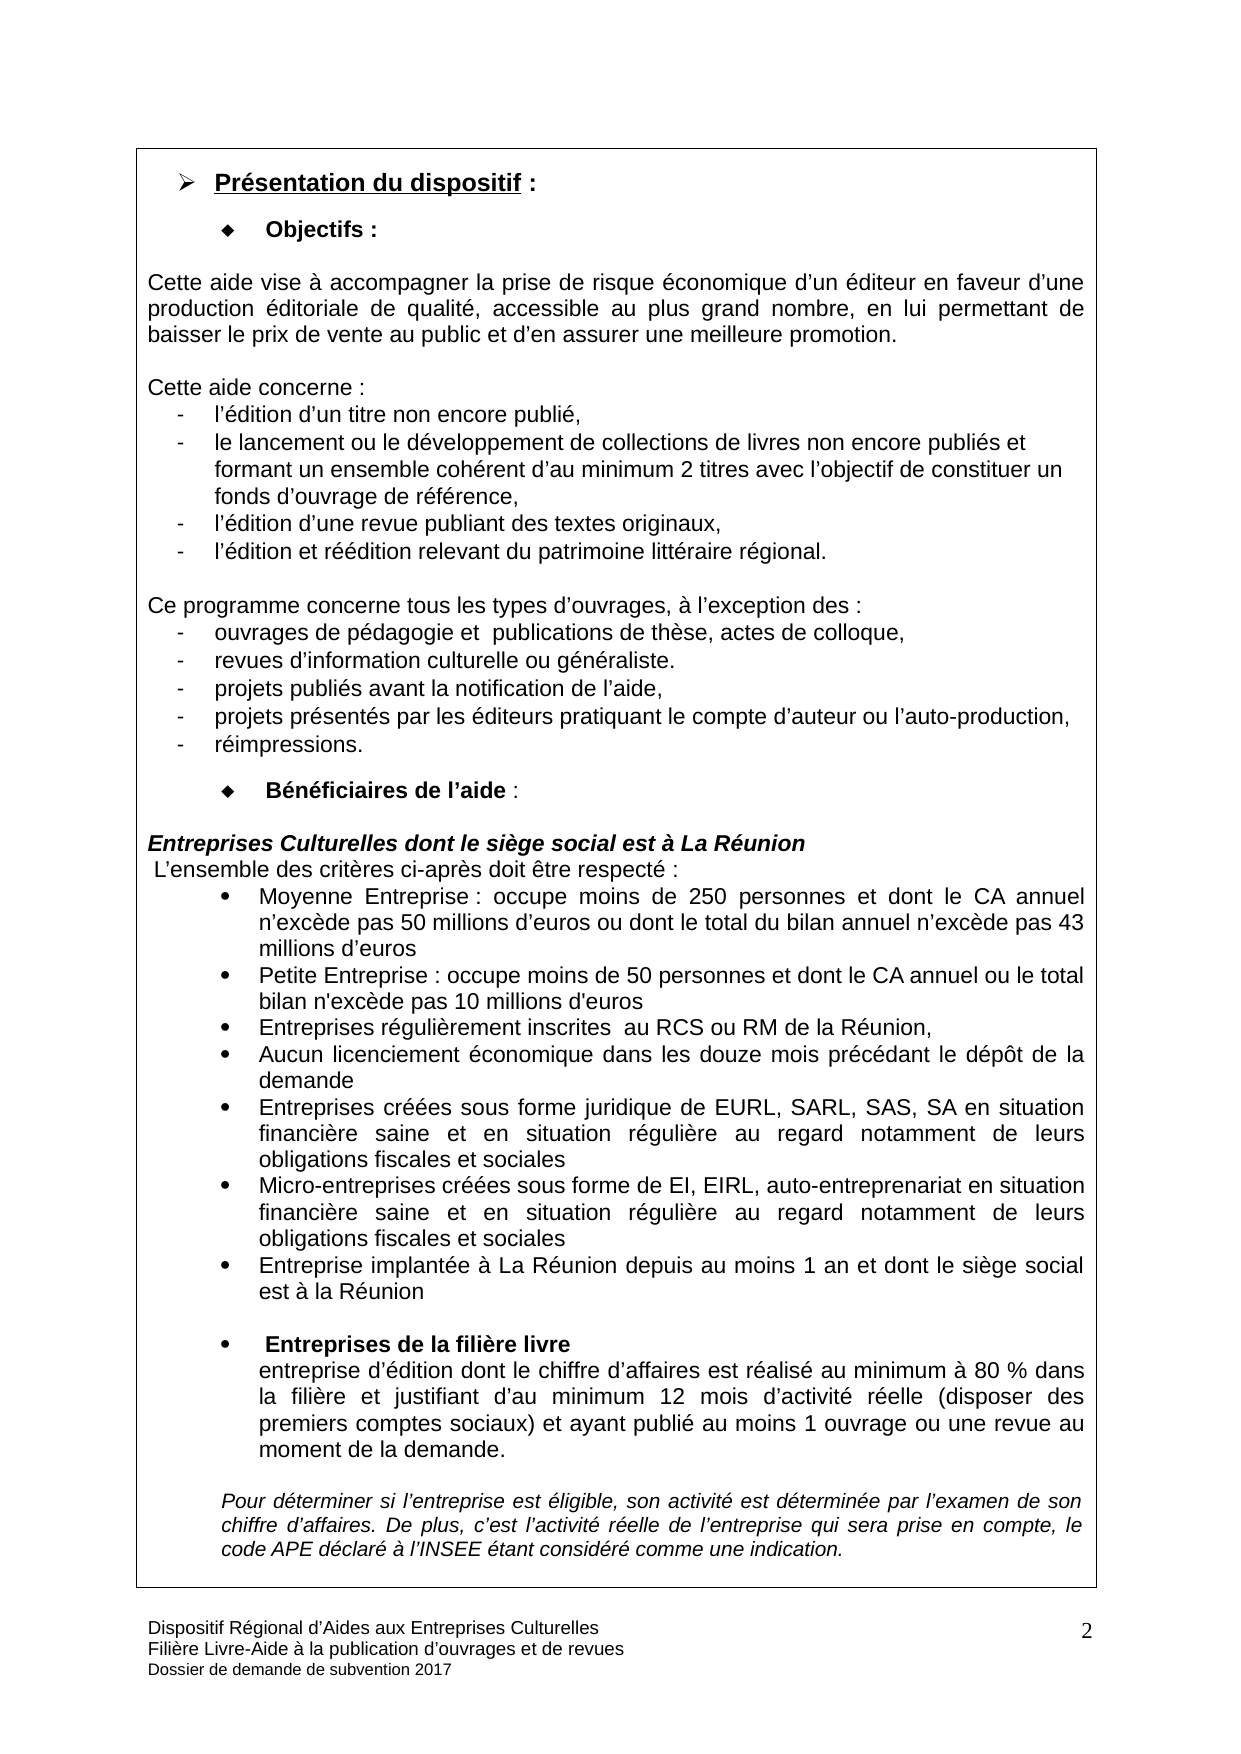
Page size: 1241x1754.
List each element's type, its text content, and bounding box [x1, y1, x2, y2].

table_header Présentation du dispositif : Objectifs : Cette aide vise à accompagner la prise de risque économique d’un éditeur en faveur d’une production éditoriale de qualité, accessible au plus grand nombre, en lui permettant de baisser le prix de vente au public et d’en assurer une meilleure promotion. Cette aide concerne : l’édition d’un titre non encore publié, le lancement ou le développement de collections de livres non encore publiés et formant un ensemble cohérent d’au minimum 2 titres avec l’objectif de constituer un fonds d’ouvrage de référence, l’édition d’une revue publiant des textes originaux, l’édition et réédition relevant du patrimoine littéraire régional. Ce programme concerne tous les types d’ouvrages, à l’exception des : ouvrages de pédagogie et publications de thèse, actes de colloque, revues d’information culturelle ou généraliste. projets publiés avant la notification de l’aide, projets présentés par les éditeurs pratiquant le compte d’auteur ou l’auto-production, réimpressions. Bénéficiaires de l’aide : Entreprises Culturelles dont le siège social est à La Réunion L’ensemble des critères ci-après doit être respecté : Moyenne Entreprise : occupe moins de 250 personnes et dont le CA annuel n’excède pas 50 millions d’euros ou dont le total du bilan annuel n’excède pas 43 millions d’euros Petite Entreprise : occupe moins de 50 personnes et dont le CA annuel ou le total bilan n'excède pas 10 millions d'euros Entreprises régulièrement inscrites au RCS ou RM de la Réunion, Aucun licenciement économique dans les douze mois précédant le dépôt de la demande Entreprises créées sous forme juridique de EURL, SARL, SAS, SA en situation financière saine et en situation régulière au regard notamment de leurs obligations fiscales et sociales Micro-entreprises créées sous forme de EI, EIRL, auto-entreprenariat en situation financière saine et en situation régulière au regard notamment de leurs obligations fiscales et sociales Entreprise implantée à La Réunion depuis au moins 1 an et dont le siège social est à la Réunion Entreprises de la filière livre entreprise d’édition dont le chiffre d’affaires est réalisé au minimum à 80 % dans la filière et justifiant d’au minimum 12 mois d’activité réelle (disposer des premiers comptes sociaux) et ayant publié au moins 1 ouvrage ou une revue au moment de la demande. Pour déterminer si l’entreprise est éligible, son activité est déterminée par l’examen de son chiffre d’affaires. De plus, c’est l’activité réelle de l’entreprise qui sera prise en compte, le code APE déclaré à l’INSEE étant considéré comme une indication. Taux d’intervention et plafond : * 50 % du total des dépenses éligibles hors taxes * plafond = 8 000 euros par ouvrage = 15 000 euros par collection (au minimum 2 titres) = 5 000 euros par revue le nombre d’aides est limité à 2 par an et par éditeur, l’apport propre de l’éditeur est au minimum de 30% du montant total du projet, 20 points supplémentaires sont attribués si le projet concerne les domaines suivants : pièces de théâtre recueils de poésie contemporaine projets éditoriaux innovants ou relevant du patrimoine littéraire régional Règle de non cumul : Si une entreprise a obtenu une aide à la publication d’ouvrages et de revues pour une ou deux collections sur une année, celle-ci ne peut déposer une nouvelle demande d’aide pour la publication de collections dans les deux ans après la notification juridique de la ou des aides attribuées. [137, 149, 1096, 1587]
